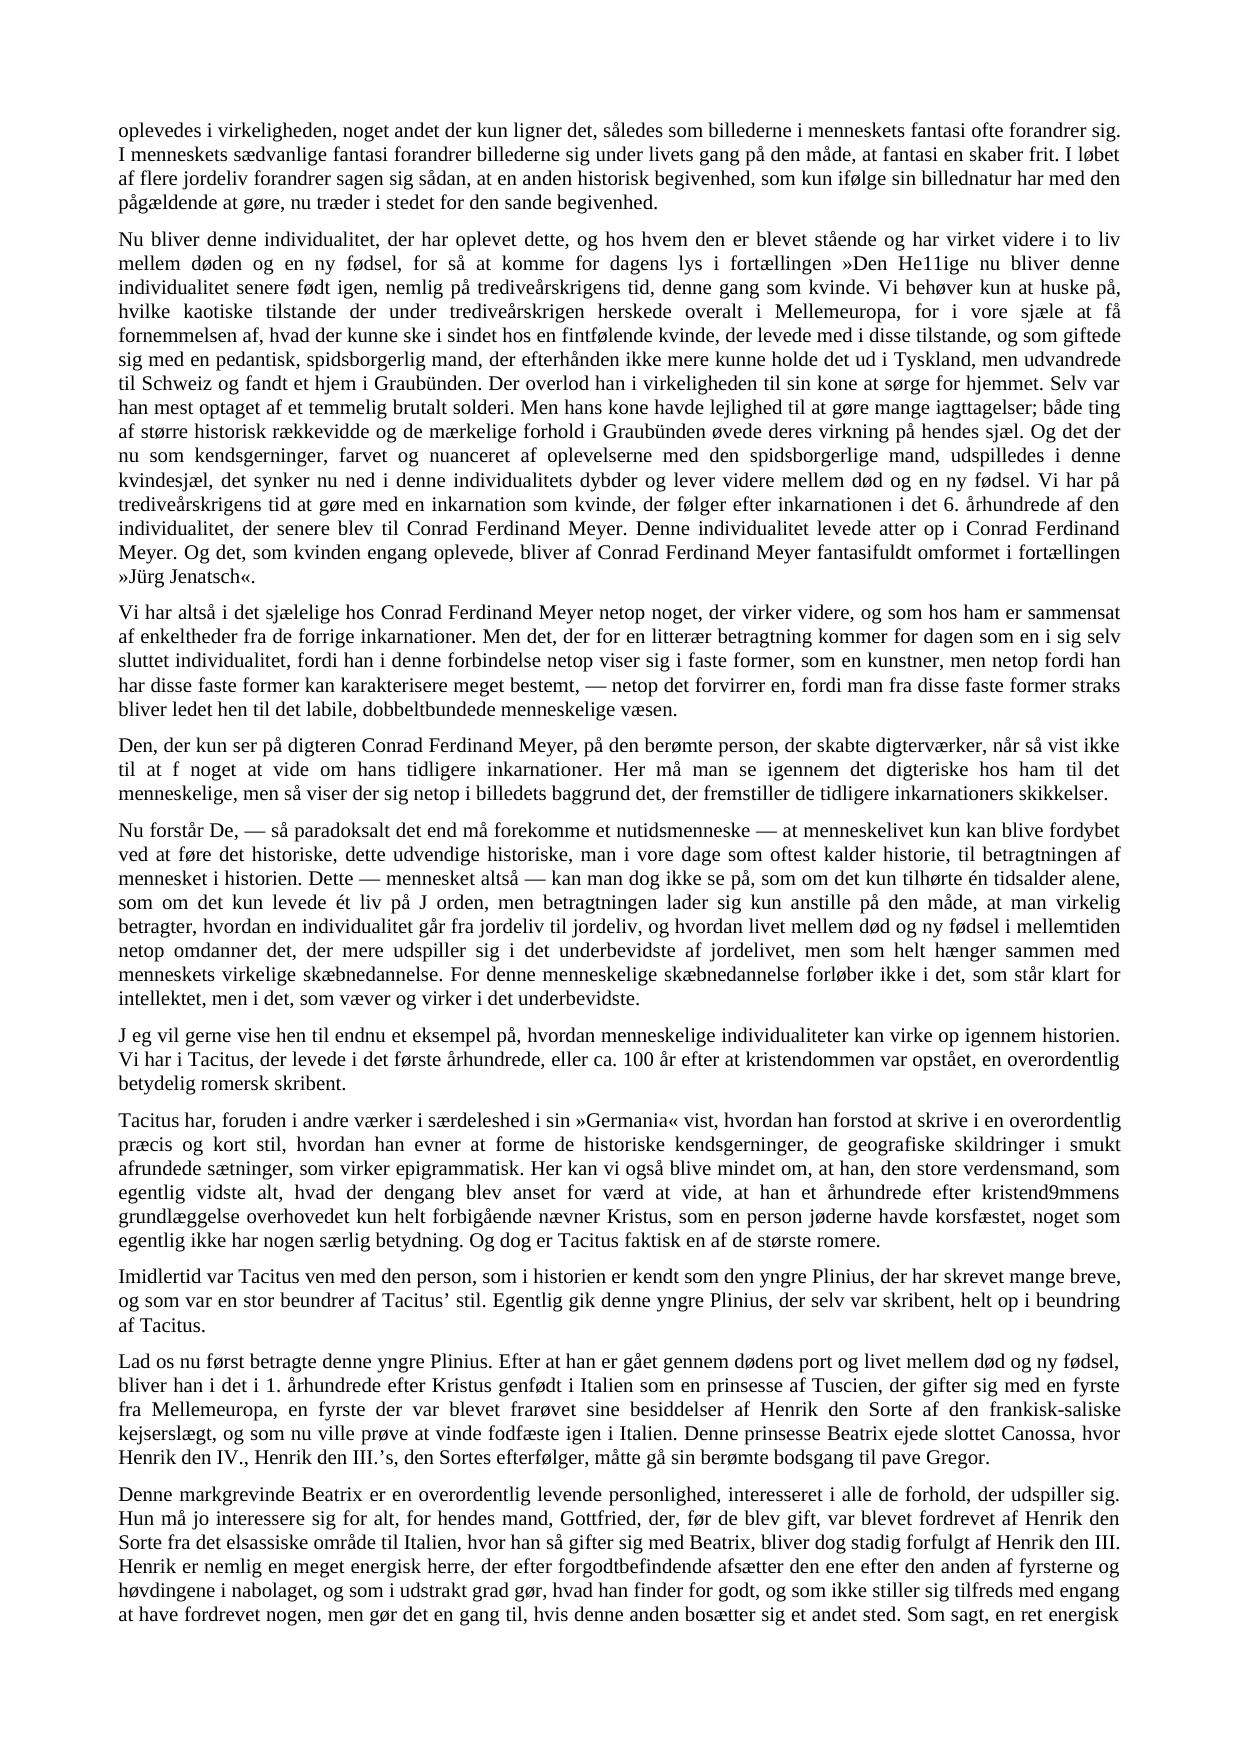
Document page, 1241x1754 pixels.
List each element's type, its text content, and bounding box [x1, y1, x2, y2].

text Nu forstår De, — så paradoksalt det end må forekomme et nutidsmenneske — at menneskelivet kun kan blive fordybet ved at føre det historiske, dette udvendige historiske, man i vore dage som oftest kalder historie, til betragtningen af mennesket i historien. Dette — mennesket altså — kan man dog ikke se på, som om det kun tilhørte én tidsalder alene, som om det kun levede ét liv på J orden, men betragtningen lader sig kun anstille på den måde, at man virkelig betragter, hvordan en individualitet går fra jordeliv til jordeliv, og hvordan livet mellem død og ny fødsel i mellemtiden netop omdanner det, der mere udspiller sig i det underbevidste af jordelivet, men som helt hænger sammen med menneskets virkelige skæbnedannelse. For denne menneskelige skæbnedannelse forløber ikke i det, som står klart for intellektet, men i det, som væver og virker i det underbevidste. [118, 818, 1122, 1010]
text Imidlertid var Tacitus ven med den person, som i historien er kendt som den yngre Plinius, der har skrevet mange breve, og som var en stor beundrer af Tacitus’ stil. Egentlig gik denne yngre Plinius, der selv var skribent, helt op i beundring af Tacitus. [118, 1264, 1122, 1337]
text oplevedes i virkeligheden, noget andet der kun ligner det, således som billederne i menneskets fantasi ofte forandrer sig. I menneskets sædvanlige fantasi forandrer billederne sig under livets gang på den måde, at fantasi en skaber frit. I løbet af flere jordeliv forandrer sagen sig sådan, at en anden historisk begivenhed, som kun ifølge sin billednatur har med den pågældende at gøre, nu træder i stedet for den sande begivenhed. [118, 118, 1122, 214]
text Tacitus har, foruden i andre værker i særdeleshed i sin »Germania« vist, hvordan han forstod at skrive i en overordentlig præcis og kort stil, hvordan han evner at forme de historiske kendsgerninger, de geografiske skildringer i smukt afrundede sætninger, som virker epigrammatisk. Her kan vi også blive mindet om, at han, den store verdensmand, som egentlig vidste alt, hvad der dengang blev anset for værd at vide, at han et århundrede efter kristend9mmens grundlæggelse overhovedet kun helt forbigående nævner Kristus, som en person jøderne havde korsfæstet, noget som egentlig ikke har nogen særlig betydning. Og dog er Tacitus faktisk en af de største romere. [118, 1107, 1122, 1252]
text Vi har altså i det sjælelige hos Conrad Ferdinand Meyer netop noget, der virker videre, og som hos ham er sammensat af enkeltheder fra de forrige inkarnationer. Men det, der for en litterær betragtning kommer for dagen som en i sig selv sluttet individualitet, fordi han i denne forbindelse netop viser sig i faste former, som en kunstner, men netop fordi han har disse faste former kan karakterisere meget bestemt, — netop det forvirrer en, fordi man fra disse faste former straks bliver ledet hen til det labile, dobbeltbundede menneskelige væsen. [118, 600, 1122, 721]
text Lad os nu først betragte denne yngre Plinius. Efter at han er gået gennem dødens port og livet mellem død og ny fødsel, bliver han i det i 1. århundrede efter Kristus genfødt i Italien som en prinsesse af Tuscien, der gifter sig med en fyrste fra Mellemeuropa, en fyrste der var blevet frarøvet sine besiddelser af Henrik den Sorte af den frankisk-saliske kejserslægt, og som nu ville prøve at vinde fodfæste igen i Italien. Denne prinsesse Beatrix ejede slottet Canossa, hvor Henrik den IV., Henrik den III.’s, den Sortes efterfølger, måtte gå sin berømte bodsgang til pave Gregor. [118, 1349, 1122, 1469]
text Nu bliver denne individualitet, der har oplevet dette, og hos hvem den er blevet stående og har virket videre i to liv mellem døden og en ny fødsel, for så at komme for dagens lys i fortællingen »Den He11ige nu bliver denne individualitet senere født igen, nemlig på trediveårskrigens tid, denne gang som kvinde. Vi behøver kun at huske på, hvilke kaotiske tilstande der under trediveårskrigen herskede overalt i Mellemeuropa, for i vore sjæle at få fornemmelsen af, hvad der kunne ske i sindet hos en fintfølende kvinde, der levede med i disse tilstande, og som giftede sig med en pedantisk, spidsborgerlig mand, der efterhånden ikke mere kunne holde det ud i Tyskland, men udvandrede til Schweiz og fandt et hjem i Graubünden. Der overlod han i virkeligheden til sin kone at sørge for hjemmet. Selv var han mest optaget af et temmelig brutalt solderi. Men hans kone havde lejlighed til at gøre mange iagttagelser; både ting af større historisk rækkevidde og de mærkelige forhold i Graubünden øvede deres virkning på hendes sjæl. Og det der nu som kendsgerninger, farvet og nuanceret af oplevelserne med den spidsborgerlige mand, udspilledes i denne kvindesjæl, det synker nu ned i denne individualitets dybder og lever videre mellem død og en ny fødsel. Vi har på trediveårskrigens tid at gøre med en inkarnation som kvinde, der følger efter inkarnationen i det 6. århundrede af den individualitet, der senere blev til Conrad Ferdinand Meyer. Denne individualitet levede atter op i Conrad Ferdinand Meyer. Og det, som kvinden engang oplevede, bliver af Conrad Ferdinand Meyer fantasifuldt omformet i fortællingen »Jürg Jenatsch«. [118, 227, 1122, 588]
text Denne markgrevinde Beatrix er en overordentlig levende personlighed, interesseret i alle de forhold, der udspiller sig. Hun må jo interessere sig for alt, for hendes mand, Gottfried, der, før de blev gift, var blevet fordrevet af Henrik den Sorte fra det elsassiske område til Italien, hvor han så gifter sig med Beatrix, bliver dog stadig forfulgt af Henrik den III. Henrik er nemlig en meget energisk herre, der efter forgodtbefindende afsætter den ene efter den anden af fyrsterne og høvdingene i nabolaget, og som i udstrakt grad gør, hvad han finder for godt, og som ikke stiller sig tilfreds med engang at have fordrevet nogen, men gør det en gang til, hvis denne anden bosætter sig et andet sted. Som sagt, en ret energisk [118, 1482, 1122, 1626]
text J eg vil gerne vise hen til endnu et eksempel på, hvordan menneskelige individualiteter kan virke op igennem historien. Vi har i Tacitus, der levede i det første århundrede, eller ca. 100 år efter at kristendommen var opstået, en overordentlig betydelig romersk skribent. [118, 1023, 1122, 1095]
text Den, der kun ser på digteren Conrad Ferdinand Meyer, på den berømte person, der skabte digterværker, når så vist ikke til at f noget at vide om hans tidligere inkarnationer. Her må man se igennem det digteriske hos ham til det menneskelige, men så viser der sig netop i billedets baggrund det, der fremstiller de tidligere inkarnationers skikkelser. [118, 733, 1122, 805]
